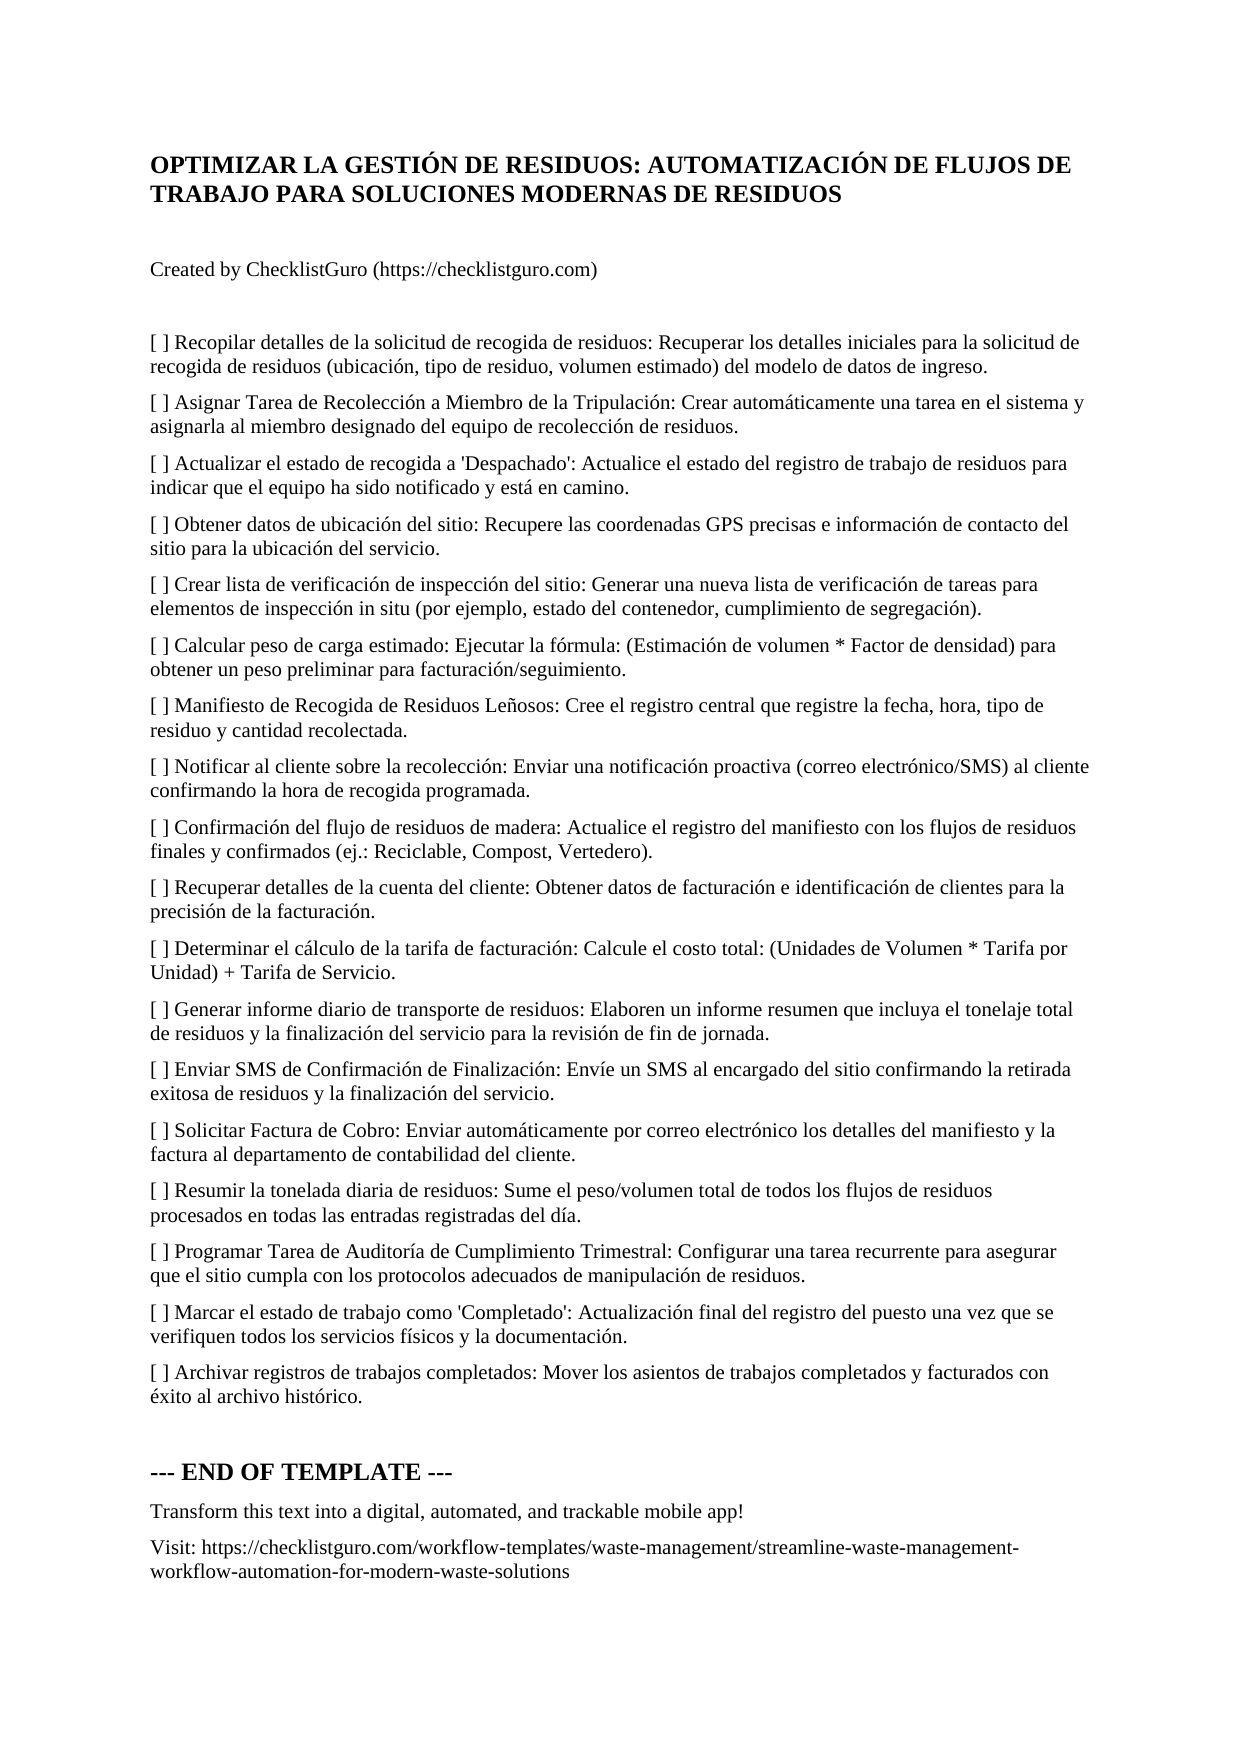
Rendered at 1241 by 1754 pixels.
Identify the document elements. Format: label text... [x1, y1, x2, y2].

text [ ] Confirmación del flujo de residuos de madera: Actualice el registro del manifiesto con los flujos de residuos finales y confirmados (ej.: Reciclable, Compost, Vertedero). [150, 815, 1090, 863]
text [ ] Recuperar detalles de la cuenta del cliente: Obtener datos de facturación e identificación de clientes para la precisión de la facturación. [150, 875, 1090, 923]
text [ ] Calcular peso de carga estimado: Ejecutar la fórmula: (Estimación de volumen * Factor de densidad) para obtener un peso preliminar para facturación/seguimiento. [150, 633, 1090, 681]
text [ ] Generar informe diario de transporte de residuos: Elaboren un informe resumen que incluya el tonelaje total de residuos y la finalización del servicio para la revisión de fin de jornada. [150, 997, 1090, 1045]
text [ ] Programar Tarea de Auditoría de Cumplimiento Trimestral: Configurar una tarea recurrente para asegurar que el sitio cumpla con los protocolos adecuados de manipulación de residuos. [150, 1239, 1090, 1287]
text [ ] Obtener datos de ubicación del sitio: Recupere las coordenadas GPS precisas e información de contacto del sitio para la ubicación del servicio. [150, 512, 1090, 560]
text --- END OF TEMPLATE --- [150, 1457, 1090, 1486]
text [ ] Marcar el estado de trabajo como 'Completado': Actualización final del registro del puesto una vez que se verifiquen todos los servicios físicos y la documentación. [150, 1300, 1090, 1348]
text Created by ChecklistGuro (https://checklistguro.com) [150, 257, 1090, 281]
text [ ] Notificar al cliente sobre la recolección: Enviar una notificación proactiva (correo electrónico/SMS) al cliente confirmando la hora de recogida programada. [150, 754, 1090, 802]
text Visit: https://checklistguro.com/workflow-templates/waste-management/streamline-waste-management-workflow-automation-for-modern-waste-solutions [150, 1535, 1090, 1583]
text [ ] Archivar registros de trabajos completados: Mover los asientos de trabajos completados y facturados con éxito al archivo histórico. [150, 1360, 1090, 1408]
text [ ] Recopilar detalles de la solicitud de recogida de residuos: Recuperar los detalles iniciales para la solicitud de recogida de residuos (ubicación, tipo de residuo, volumen estimado) del modelo de datos de ingreso. [150, 330, 1090, 378]
text [ ] Asignar Tarea de Recolección a Miembro de la Tripulación: Crear automáticamente una tarea en el sistema y asignarla al miembro designado del equipo de recolección de residuos. [150, 390, 1090, 438]
text [ ] Solicitar Factura de Cobro: Enviar automáticamente por correo electrónico los detalles del manifiesto y la factura al departamento de contabilidad del cliente. [150, 1118, 1090, 1166]
text [ ] Manifiesto de Recogida de Residuos Leñosos: Cree el registro central que registre la fecha, hora, tipo de residuo y cantidad recolectada. [150, 693, 1090, 742]
text Transform this text into a digital, automated, and trackable mobile app! [150, 1499, 1090, 1523]
text OPTIMIZAR LA GESTIÓN DE RESIDUOS: AUTOMATIZACIÓN DE FLUJOS DE TRABAJO PARA SOLUCIONES MODERNAS DE RESIDUOS [150, 150, 1090, 207]
text [ ] Enviar SMS de Confirmación de Finalización: Envíe un SMS al encargado del sitio confirmando la retirada exitosa de residuos y la finalización del servicio. [150, 1057, 1090, 1105]
text [ ] Determinar el cálculo de la tarifa de facturación: Calcule el costo total: (Unidades de Volumen * Tarifa por Unidad) + Tarifa de Servicio. [150, 936, 1090, 984]
text [ ] Resumir la tonelada diaria de residuos: Sume el peso/volumen total de todos los flujos de residuos procesados en todas las entradas registradas del día. [150, 1178, 1090, 1227]
text [ ] Crear lista de verificación de inspección del sitio: Generar una nueva lista de verificación de tareas para elementos de inspección in situ (por ejemplo, estado del contenedor, cumplimiento de segregación). [150, 572, 1090, 620]
text [ ] Actualizar el estado de recogida a 'Despachado': Actualice el estado del registro de trabajo de residuos para indicar que el equipo ha sido notificado y está en camino. [150, 451, 1090, 499]
